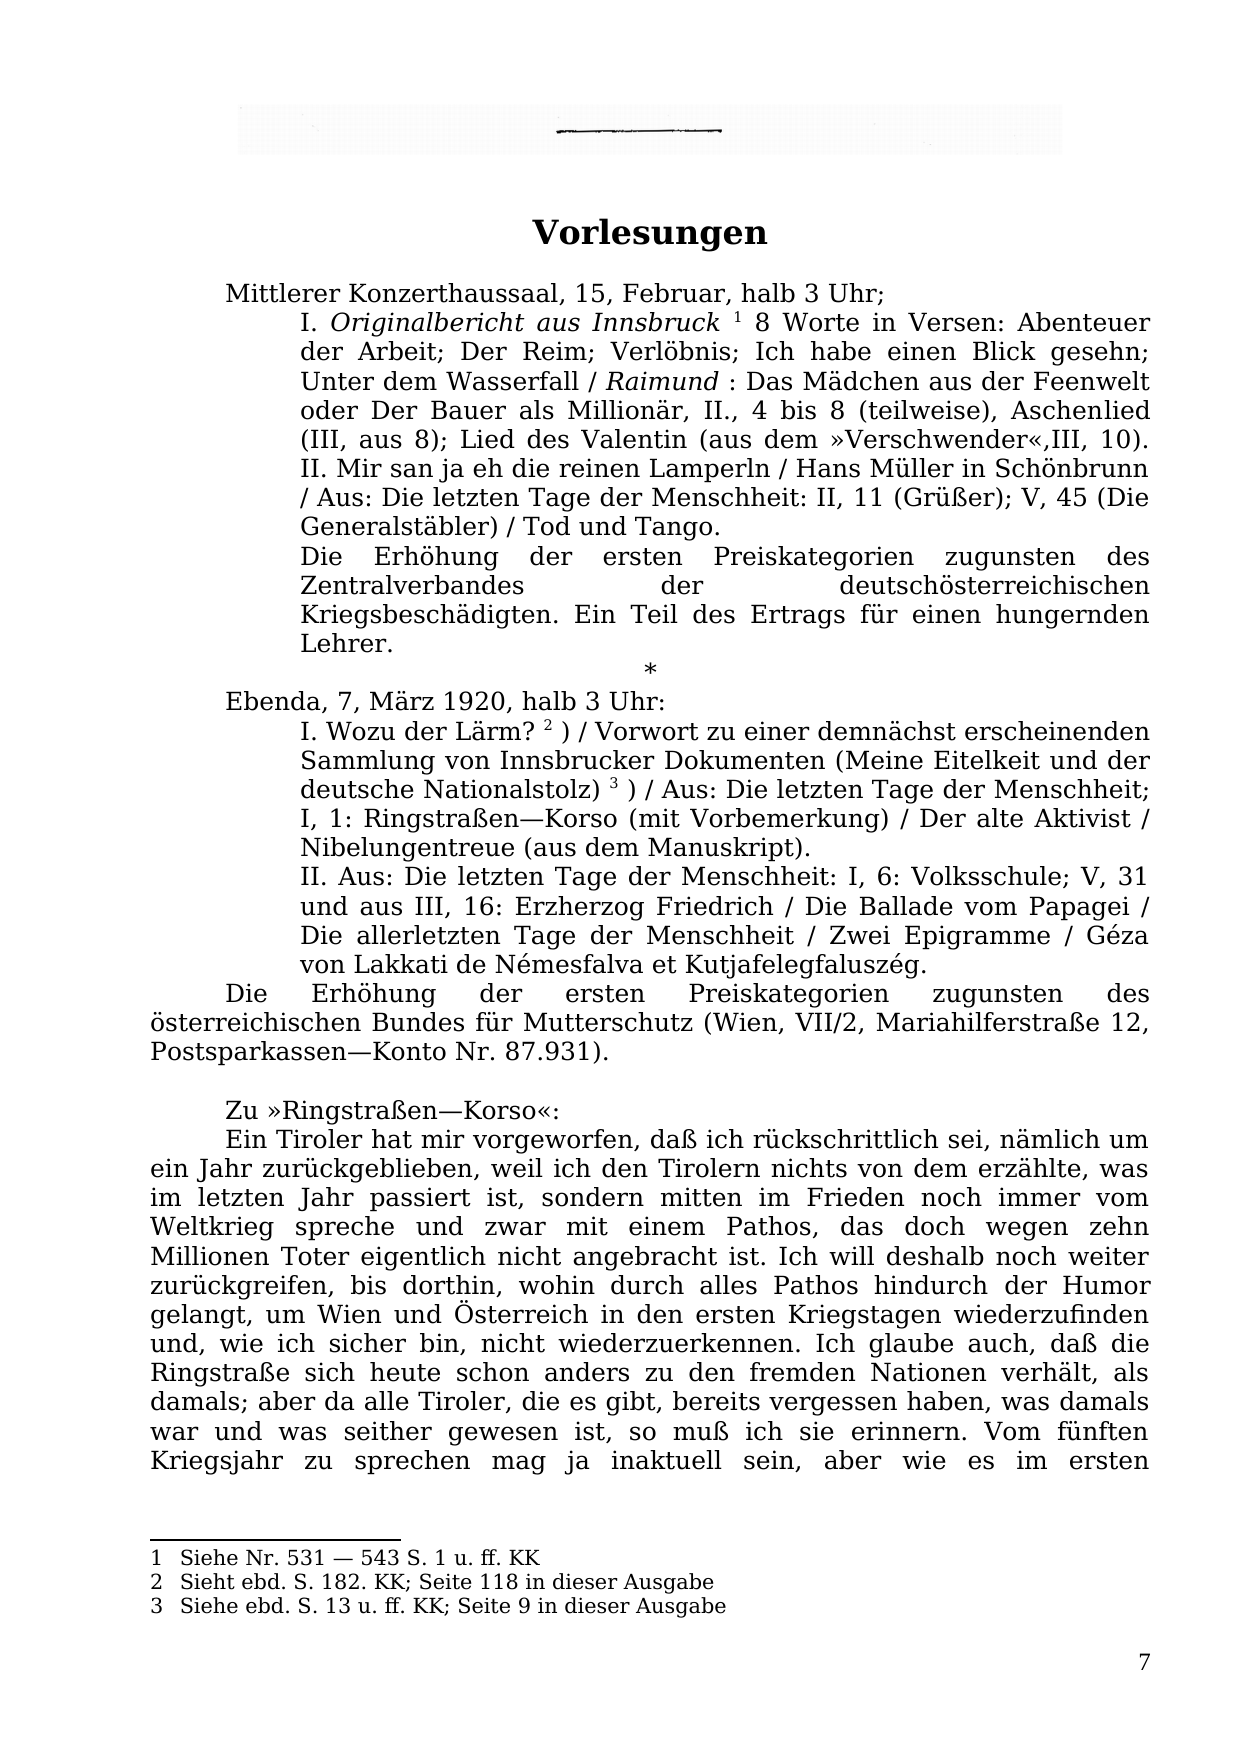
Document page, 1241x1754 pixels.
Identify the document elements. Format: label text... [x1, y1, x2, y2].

text Siehe Nr. 531 — 543 S. 1 u. ff. KK [150, 1546, 1151, 1570]
text Die Erhöhung der ersten Preiskategorien zugunsten des Zentralverbandes der deutschösterreichischen Kriegsbeschädigten. Ein Teil des Ertrags für einen hungernden Lehrer. [300, 542, 1151, 658]
picture [237, 104, 1063, 155]
text Ebenda, 7, März 1920, halb 3 Uhr: [150, 687, 1151, 717]
text Zu »Ringstraßen—Korso«: [150, 1096, 1151, 1125]
text Sieht ebd. S. 182. KK; Seite 118 in dieser Ausgabe [150, 1570, 1151, 1594]
text Siehe ebd. S. 13 u. ff. KK; Seite 9 in dieser Ausgabe [150, 1594, 1151, 1618]
text Vorlesungen [150, 192, 1151, 252]
text Mittlerer Konzerthaussaal, 15, Februar, halb 3 Uhr; [150, 252, 1151, 308]
text * [150, 658, 1151, 687]
text I. Wozu der Lärm? ) / Vorwort zu einer demnächst erscheinenden Sammlung von Innsbrucker Dokumenten (Meine Eitelkeit und der deutsche Nationalstolz) ) / Aus: Die letzten Tage der Menschheit; I, 1: Ringstraßen—Korso (mit Vorbemerkung) / Der alte Aktivist / Nibelungentreue (aus dem Manuskript). [300, 717, 1151, 862]
text Ein Tiroler hat mir vorgeworfen, daß ich rückschrittlich sei, nämlich um ein Jahr zurückgeblieben, weil ich den Tirolern nichts von dem erzählte, was im letzten Jahr passiert ist, sondern mitten im Frieden noch immer vom Weltkrieg spreche und zwar mit einem Pathos, das doch wegen zehn Millionen Toter eigentlich nicht angebracht ist. Ich will deshalb noch weiter zurückgreifen, bis dorthin, wohin durch alles Pathos hindurch der Humor gelangt, um Wien und Österreich in den ersten Kriegstagen wiederzufinden und, wie ich sicher bin, nicht wiederzuerkennen. Ich glaube auch, daß die Ringstraße sich heute schon anders zu den fremden Nationen verhält, als damals; aber da alle Tiroler, die es gibt, bereits vergessen haben, was damals war und was seither gewesen ist, so muß ich sie erinnern. Vom fünften Kriegsjahr zu sprechen mag ja inaktuell sein, aber wie es im ersten [150, 1125, 1151, 1475]
text I. Originalbericht aus Innsbruck 8 Worte in Versen: Abenteuer der Arbeit; Der Reim; Verlöbnis; Ich habe einen Blick gesehn; Unter dem Wasserfall / Raimund : Das Mädchen aus der Feenwelt oder Der Bauer als Millionär, II., 4 bis 8 (teilweise), Aschen­lied (III, aus 8); Lied des Valentin (aus dem »Verschwender«,III, 10). II. Mir san ja eh die reinen Lamperln / Hans Müller in Schönbrunn / Aus: Die letzten Tage der Menschheit: II, 11 (Grüßer); V, 45 (Die Generalstäbler) / Tod und Tango. [300, 308, 1151, 542]
text II. Aus: Die letzten Tage der Menschheit: I, 6: Volksschule; V, 31 und aus III, 16: Erzherzog Friedrich / Die Ballade vom Papagei / Die allerletzten Tage der Menschheit / Zwei Epigramme / Géza von Lakkati de Némesfalva et Kutjafelegfaluszég. [300, 862, 1151, 979]
text Die Erhöhung der ersten Preiskategorien zugunsten des österreichischen Bundes für Mutterschutz (Wien, VII/2, Mariahilferstraße 12, Postsparkassen—Konto Nr. 87.931). [150, 979, 1151, 1067]
